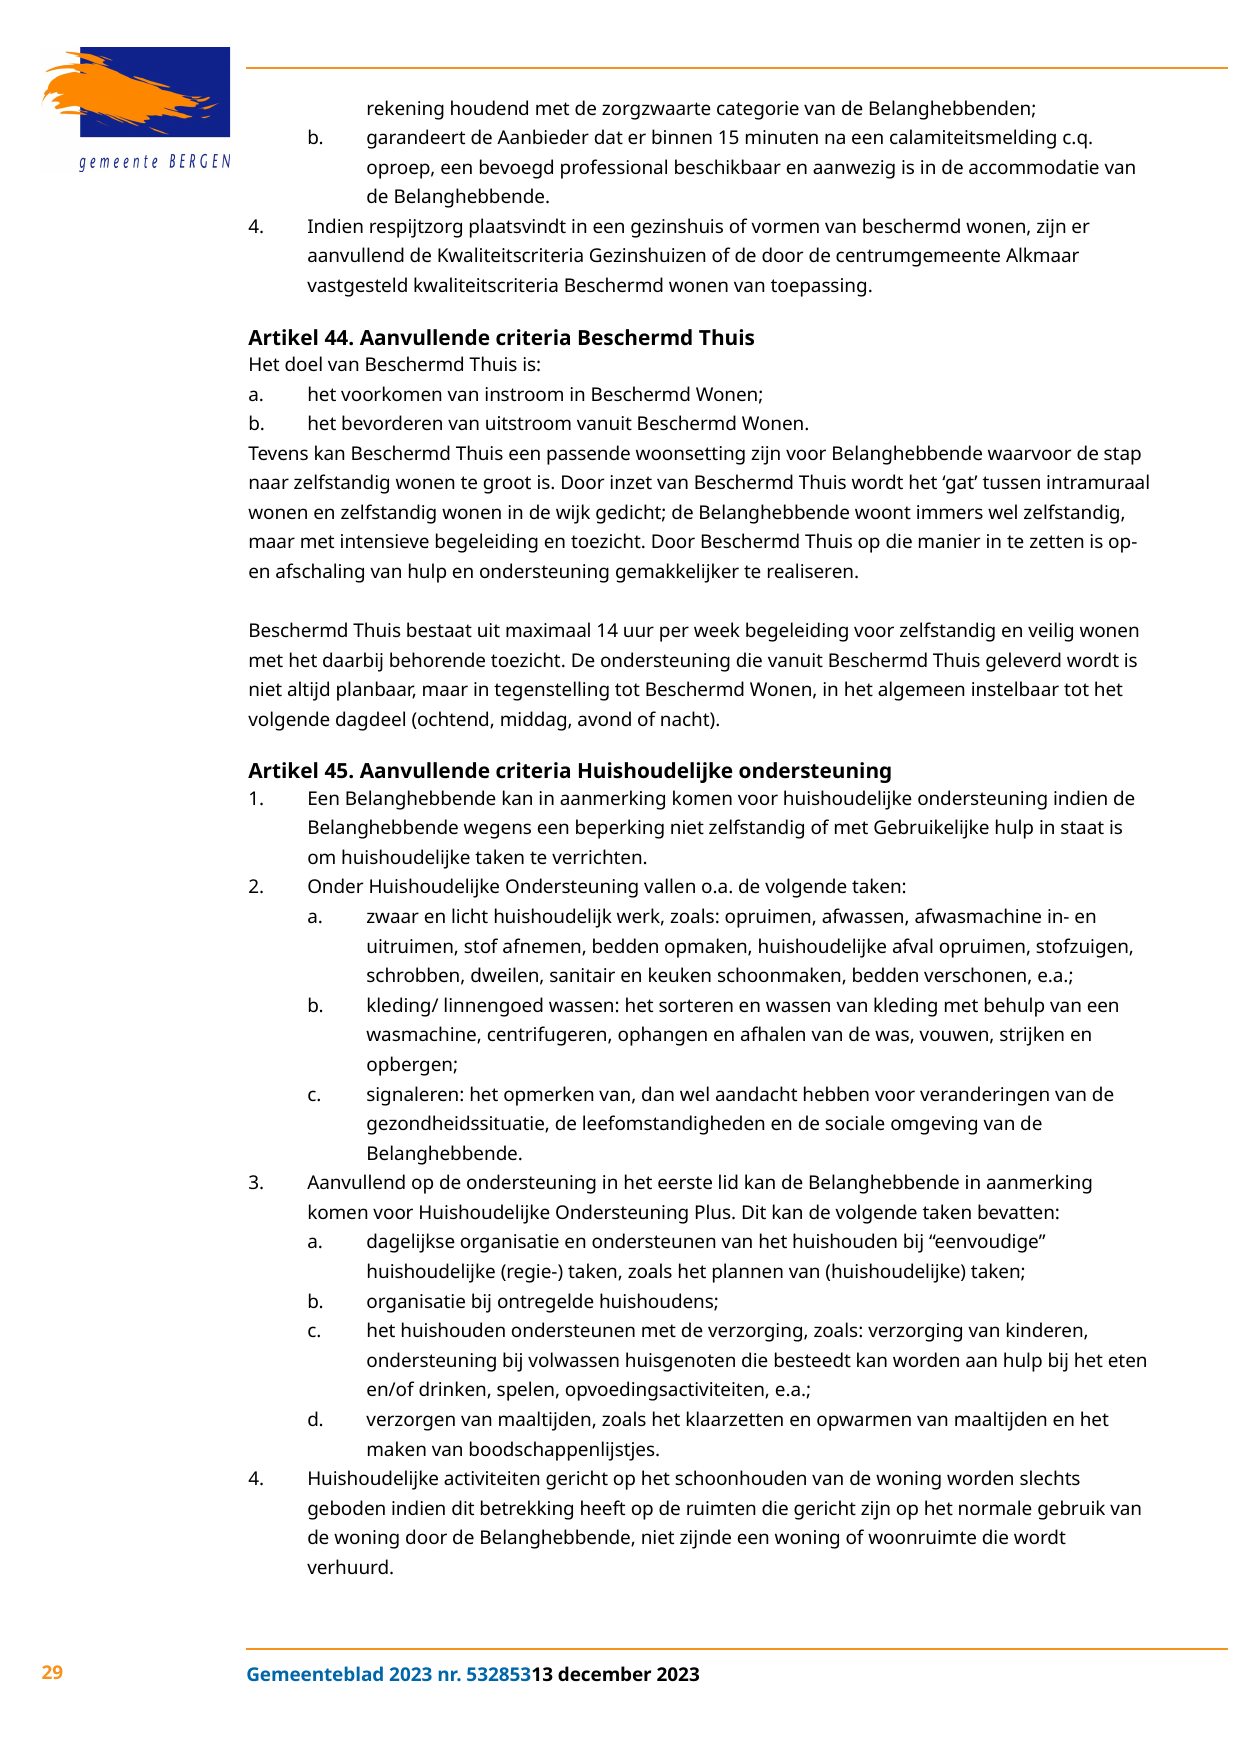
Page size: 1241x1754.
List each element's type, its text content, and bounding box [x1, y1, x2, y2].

list het voorkomen van instroom in Beschermd Wonen; [248, 381, 1152, 406]
list garandeert de Aanbieder dat er binnen 15 minuten na een calamiteitsmelding c.q. oproep, een bevoegd professional beschikbaar en aanwezig is in de accommodatie van de Belanghebbende. [307, 124, 1152, 209]
list het huishouden ondersteunen met de verzorging, zoals: verzorging van kinderen, ondersteuning bij volwassen huisgenoten die besteedt kan worden aan hulp bij het eten en/of drinken, spelen, opvoedingsactiviteiten, e.a.; [307, 1317, 1152, 1402]
list kleding/ linnengoed wassen: het sorteren en wassen van kleding met behulp van een wasmachine, centrifugeren, ophangen en afhalen van de was, vouwen, strijken en opbergen; [307, 992, 1152, 1077]
list zwaar en licht huishoudelijk werk, zoals: opruimen, afwassen, afwasmachine in- en uitruimen, stof afnemen, bedden opmaken, huishoudelijke afval opruimen, stofzuigen, schrobben, dweilen, sanitair en keuken schoonmaken, bedden verschonen, e.a.; [307, 903, 1152, 988]
text Artikel 44. Aanvullende criteria Beschermd Thuis [248, 323, 1152, 351]
list Indien respijtzorg plaatsvindt in een gezinshuis of vormen van beschermd wonen, zijn er aanvullend de Kwaliteitscriteria Gezinshuizen of de door de centrumgemeente Alkmaar vastgesteld kwaliteitscriteria Beschermd wonen van toepassing. [248, 213, 1152, 298]
picture [41, 47, 231, 172]
list Een Belanghebbende kan in aanmerking komen voor huishoudelijke ondersteuning indien de Belanghebbende wegens een beperking niet zelfstandig of met Gebruikelijke hulp in staat is om huishoudelijke taken te verrichten. [248, 785, 1152, 870]
list signaleren: het opmerken van, dan wel aandacht hebben voor veranderingen van de gezondheidssituatie, de leefomstandigheden en de sociale omgeving van de Belanghebbende. [307, 1081, 1152, 1166]
list verzorgen van maaltijden, zoals het klaarzetten en opwarmen van maaltijden en het maken van boodschappenlijstjes. [307, 1406, 1152, 1462]
text Beschermd Thuis bestaat uit maximaal 14 uur per week begeleiding voor zelfstandig en veilig wonen met het daarbij behorende toezicht. De ondersteuning die vanuit Beschermd Thuis geleverd wordt is niet altijd planbaar, maar in tegenstelling tot Beschermd Wonen, in het algemeen instelbaar tot het volgende dagdeel (ochtend, middag, avond of nacht). [248, 617, 1152, 732]
list rekening houdend met de zorgzwaarte categorie van de Belanghebbenden; [307, 95, 1152, 121]
list Aanvullend op de ondersteuning in het eerste lid kan de Belanghebbende in aanmerking komen voor Huishoudelijke Ondersteuning Plus. Dit kan de volgende taken bevatten: [248, 1169, 1152, 1225]
text Artikel 45. Aanvullende criteria Huishoudelijke ondersteuning [248, 757, 1152, 785]
list Onder Huishoudelijke Ondersteuning vallen o.a. de volgende taken: [248, 874, 1152, 899]
text Tevens kan Beschermd Thuis een passende woonsetting zijn voor Belanghebbende waarvoor de stap naar zelfstandig wonen te groot is. Door inzet van Beschermd Thuis wordt het ‘gat’ tussen intramuraal wonen en zelfstandig wonen in de wijk gedicht; de Belanghebbende woont immers wel zelfstandig, maar met intensieve begeleiding en toezicht. Door Beschermd Thuis op die manier in te zetten is op- en afschaling van hulp en ondersteuning gemakkelijker te realiseren. [248, 440, 1152, 584]
text Het doel van Beschermd Thuis is: [248, 351, 1152, 377]
list Huishoudelijke activiteiten gericht op het schoonhouden van de woning worden slechts geboden indien dit betrekking heeft op de ruimten die gericht zijn op het normale gebruik van de woning door de Belanghebbende, niet zijnde een woning of woonruimte die wordt verhuurd. [248, 1465, 1152, 1580]
list het bevorderen van uitstroom vanuit Beschermd Wonen. [248, 410, 1152, 436]
list organisatie bij ontregelde huishoudens; [307, 1288, 1152, 1314]
list dagelijkse organisatie en ondersteunen van het huishouden bij “eenvoudige” huishoudelijke (regie-) taken, zoals het plannen van (huishoudelijke) taken; [307, 1229, 1152, 1284]
